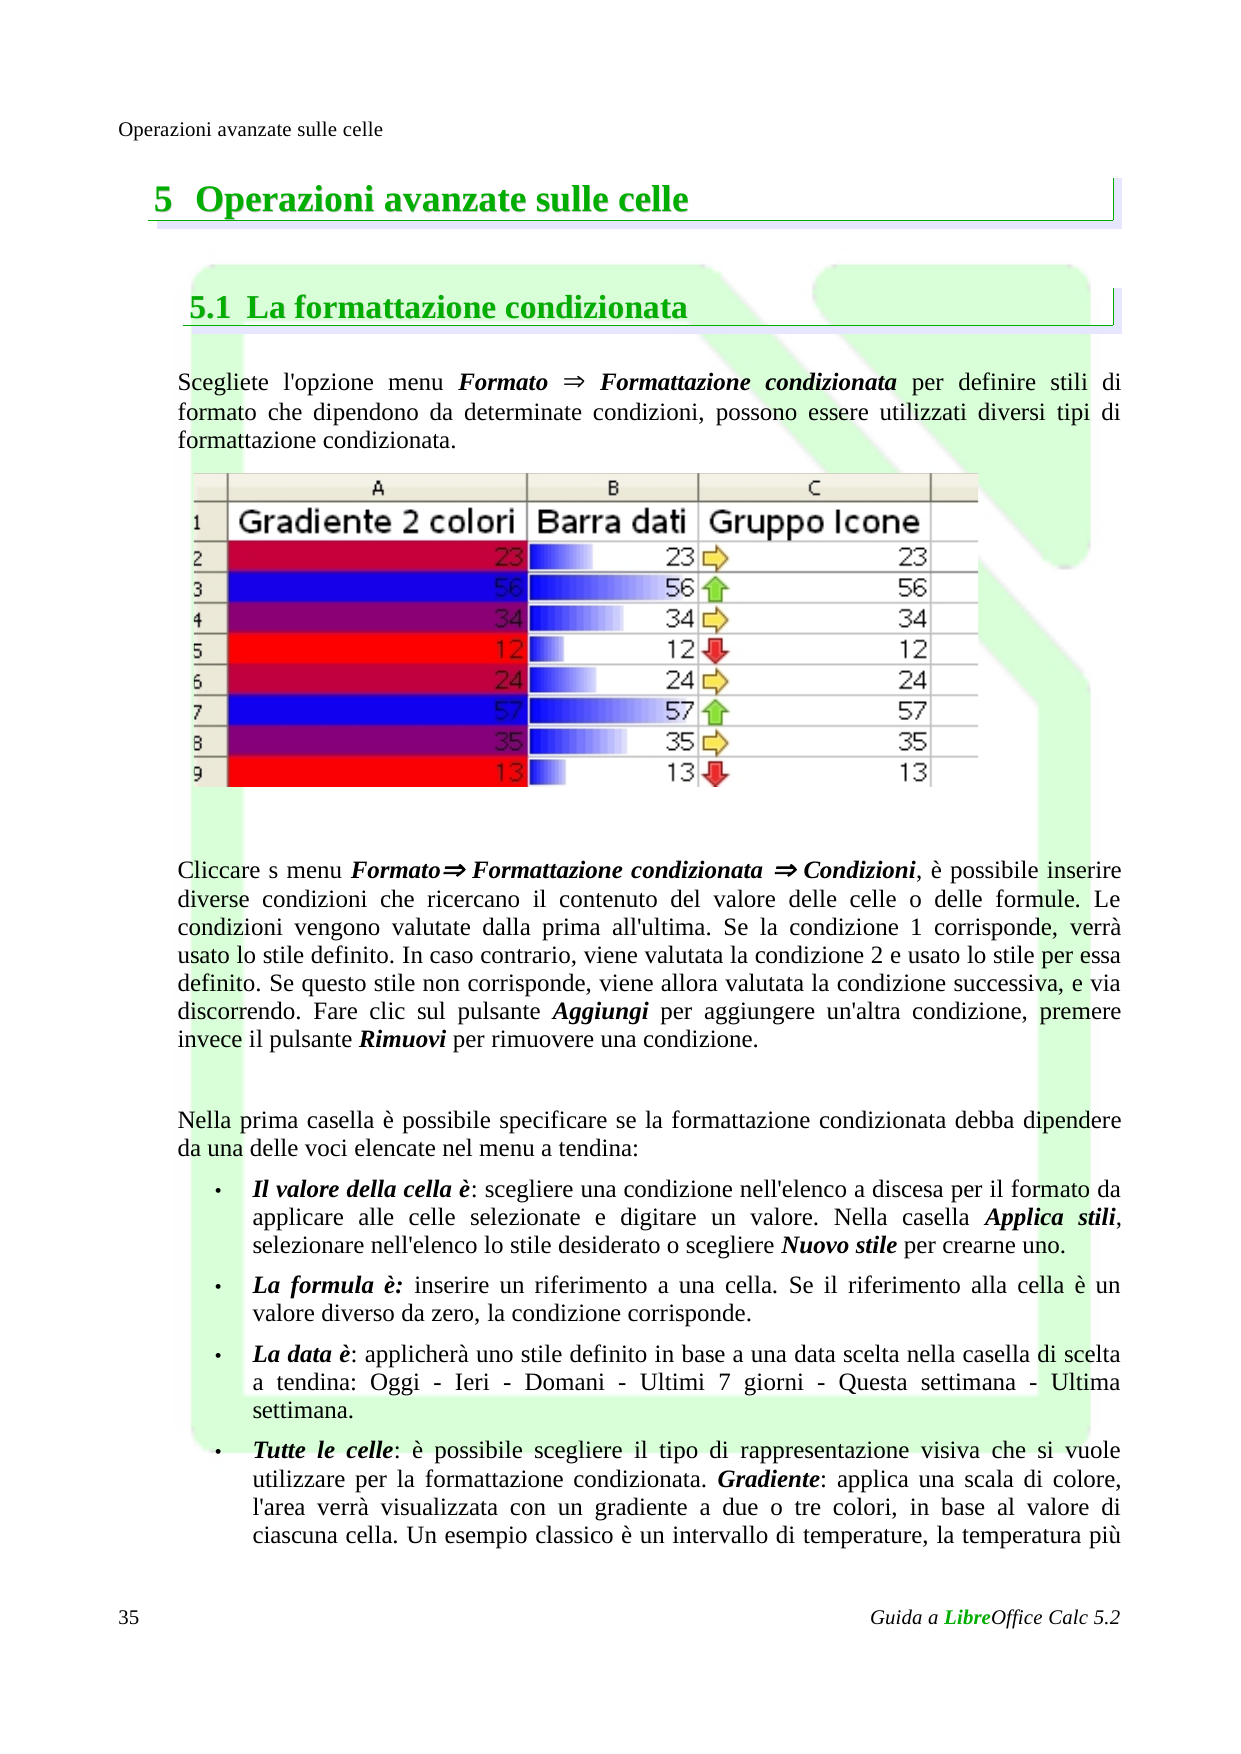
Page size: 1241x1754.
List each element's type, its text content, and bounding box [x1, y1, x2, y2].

picture [220, 1259, 1021, 1271]
text Nella prima casella è possibile specificare se la formattazione condizionata debba dipendere da una delle voci elencate nel menu a tendina: [177, 1106, 1122, 1162]
text Scegliete l'opzione menu Formato  Formattazione condizionata per definire stili di formato che dipendono da determinate condizioni, possono essere utilizzati diversi tipi di formattazione condizionata. [177, 364, 1122, 454]
picture [220, 1162, 1021, 1175]
picture [220, 1053, 1021, 1106]
list Tutte le celle: è possibile scegliere il tipo di rappresentazione visiva che si vuole utilizzare per la formattazione condizionata. Gradiente: applica una scala di colore, l'area verrà visualizzata con un gradiente a due o tre colori, in base al valore di ciascuna cella. Un esempio classico è un intervallo di temperature, la temperatura più [215, 1436, 1122, 1548]
list La formula è: inserire un riferimento a una cella. Se il riferimento alla cella è un valore diverso da zero, la condizione corrisponde. [215, 1271, 1122, 1327]
picture [193, 473, 1021, 856]
subtitle La formattazione condizionata [183, 288, 1113, 325]
list Il valore della cella è: scegliere una condizione nell'elenco a discesa per il formato da applicare alle celle selezionate e digitare un valore. Nella casella Applica stili, selezionare nell'elenco lo stile desiderato o scegliere Nuovo stile per crearne uno. [215, 1175, 1122, 1259]
subtitle Operazioni avanzate sulle celle [148, 178, 1113, 220]
list La data è: applicherà uno stile definito in base a una data scelta nella casella di scelta a tendina: Oggi - Ieri - Domani - Ultimi 7 giorni - Questa settimana - Ultima settimana. [215, 1340, 1122, 1424]
text Cliccare s menu Formato Formattazione condizionata  Condizioni, è possibile inserire diverse condizioni che ricercano il contenuto del valore delle celle o delle formule. Le condizioni vengono valutate dalla prima all'ultima. Se la condizione 1 corrisponde, verrà usato lo stile definito. In caso contrario, viene valutata la condizione 2 e usato lo stile per essa definito. Se questo stile non corrisponde, viene allora valutata la condizione successiva, e via discorrendo. Fare clic sul pulsante Aggiungi per aggiungere un'altra condizione, premere invece il pulsante Rimuovi per rimuovere una condizione. [177, 856, 1122, 1053]
